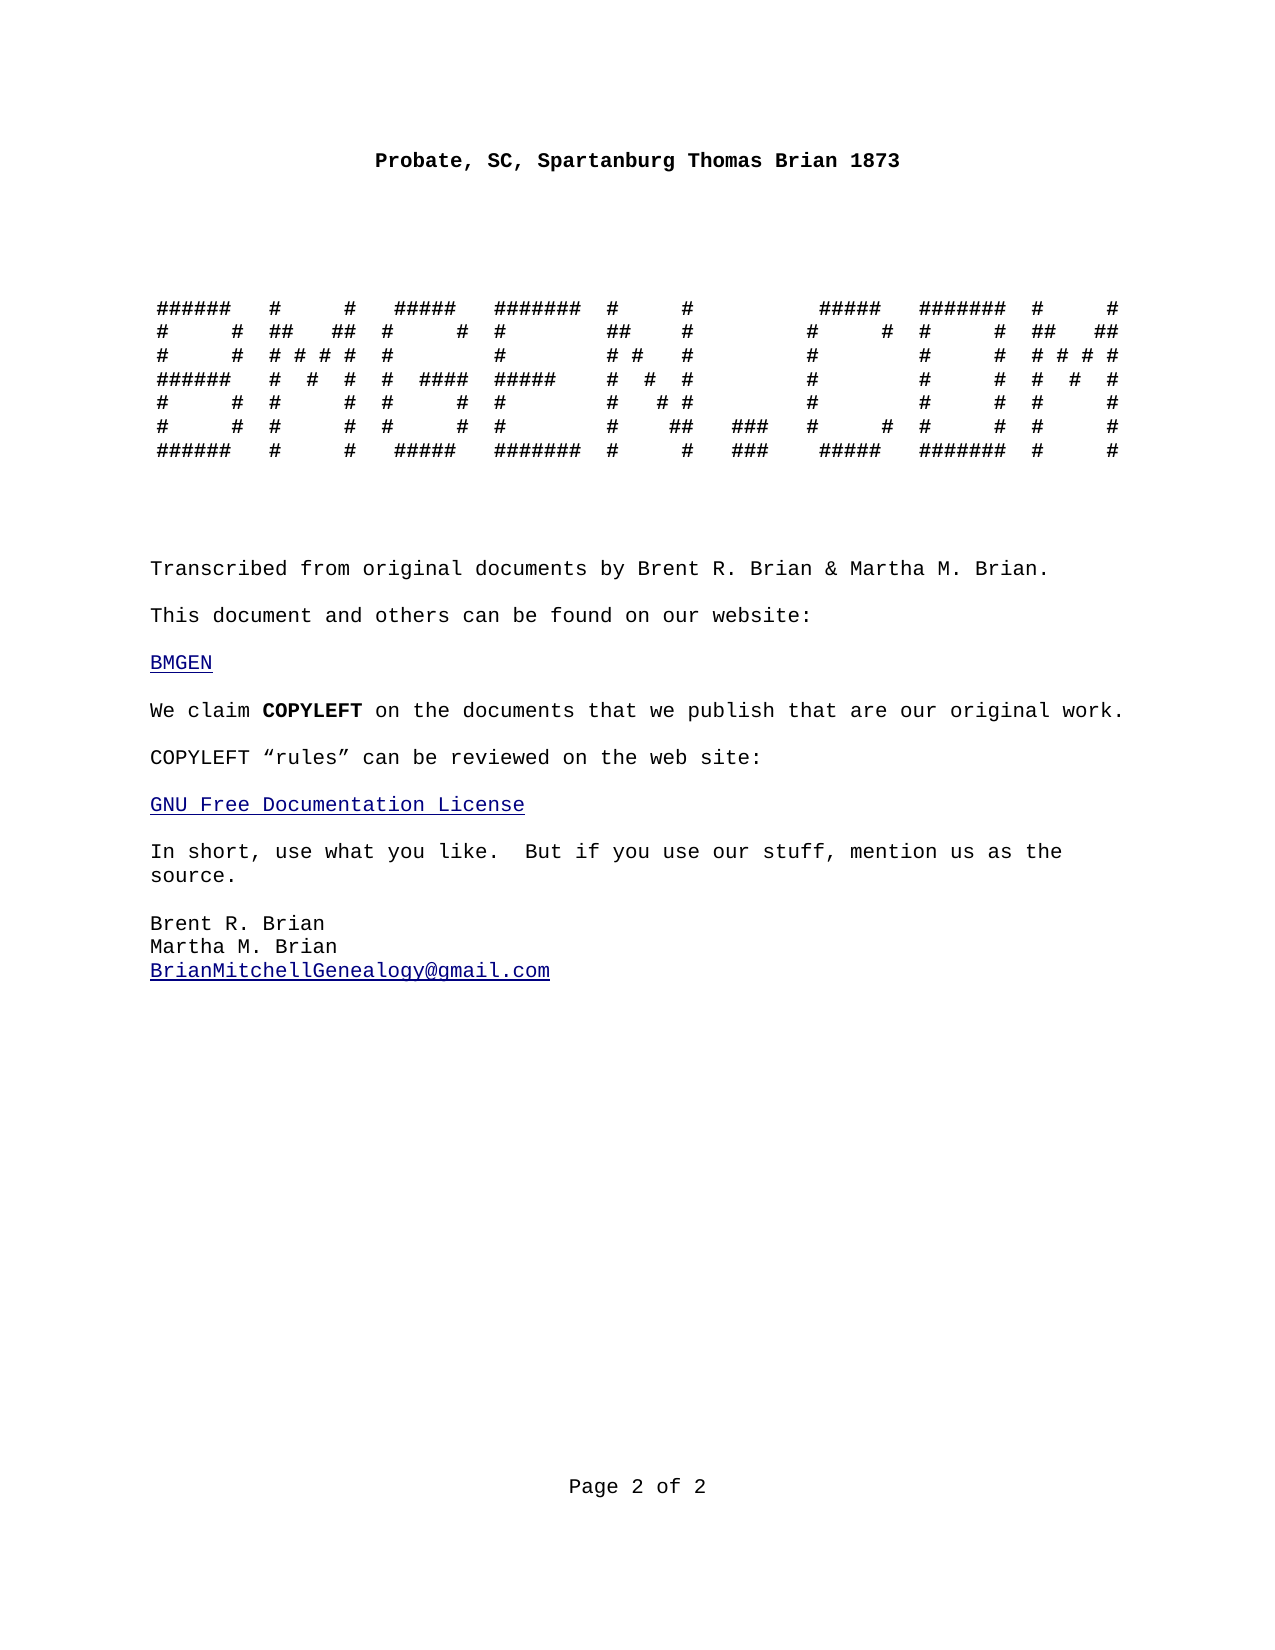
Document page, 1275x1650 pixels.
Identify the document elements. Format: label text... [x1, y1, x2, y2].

text Martha M. Brian [150, 936, 1125, 960]
text Brent R. Brian [150, 912, 1125, 936]
text This document and others can be found on our website: [150, 605, 1125, 629]
text # # ## ## # # # ## # # # # # ## ## [150, 321, 1125, 345]
text BMGEN [150, 652, 1125, 676]
text BrianMitchellGenealogy@gmail.com [150, 960, 1125, 983]
text GNU Free Documentation License [150, 794, 1125, 818]
text # # # # # # # # ## ### # # # # # # [150, 416, 1125, 439]
text In short, use what you like. But if you use our stuff, mention us as the source. [150, 842, 1125, 889]
text # # # # # # # # # # # # # # # # # # [150, 345, 1125, 369]
text ###### # # ##### ####### # # ### ##### ####### # # [150, 439, 1125, 463]
text We claim COPYLEFT on the documents that we publish that are our original work. [150, 700, 1125, 723]
text Transcribed from original documents by Brent R. Brian & Martha M. Brian. [150, 558, 1125, 581]
text ###### # # # # #### ##### # # # # # # # # # [150, 369, 1125, 392]
text ###### # # ##### ####### # # ##### ####### # # [150, 298, 1125, 321]
text COPYLEFT “rules” can be reviewed on the web site: [150, 747, 1125, 771]
text # # # # # # # # # # # # # # # [150, 392, 1125, 416]
